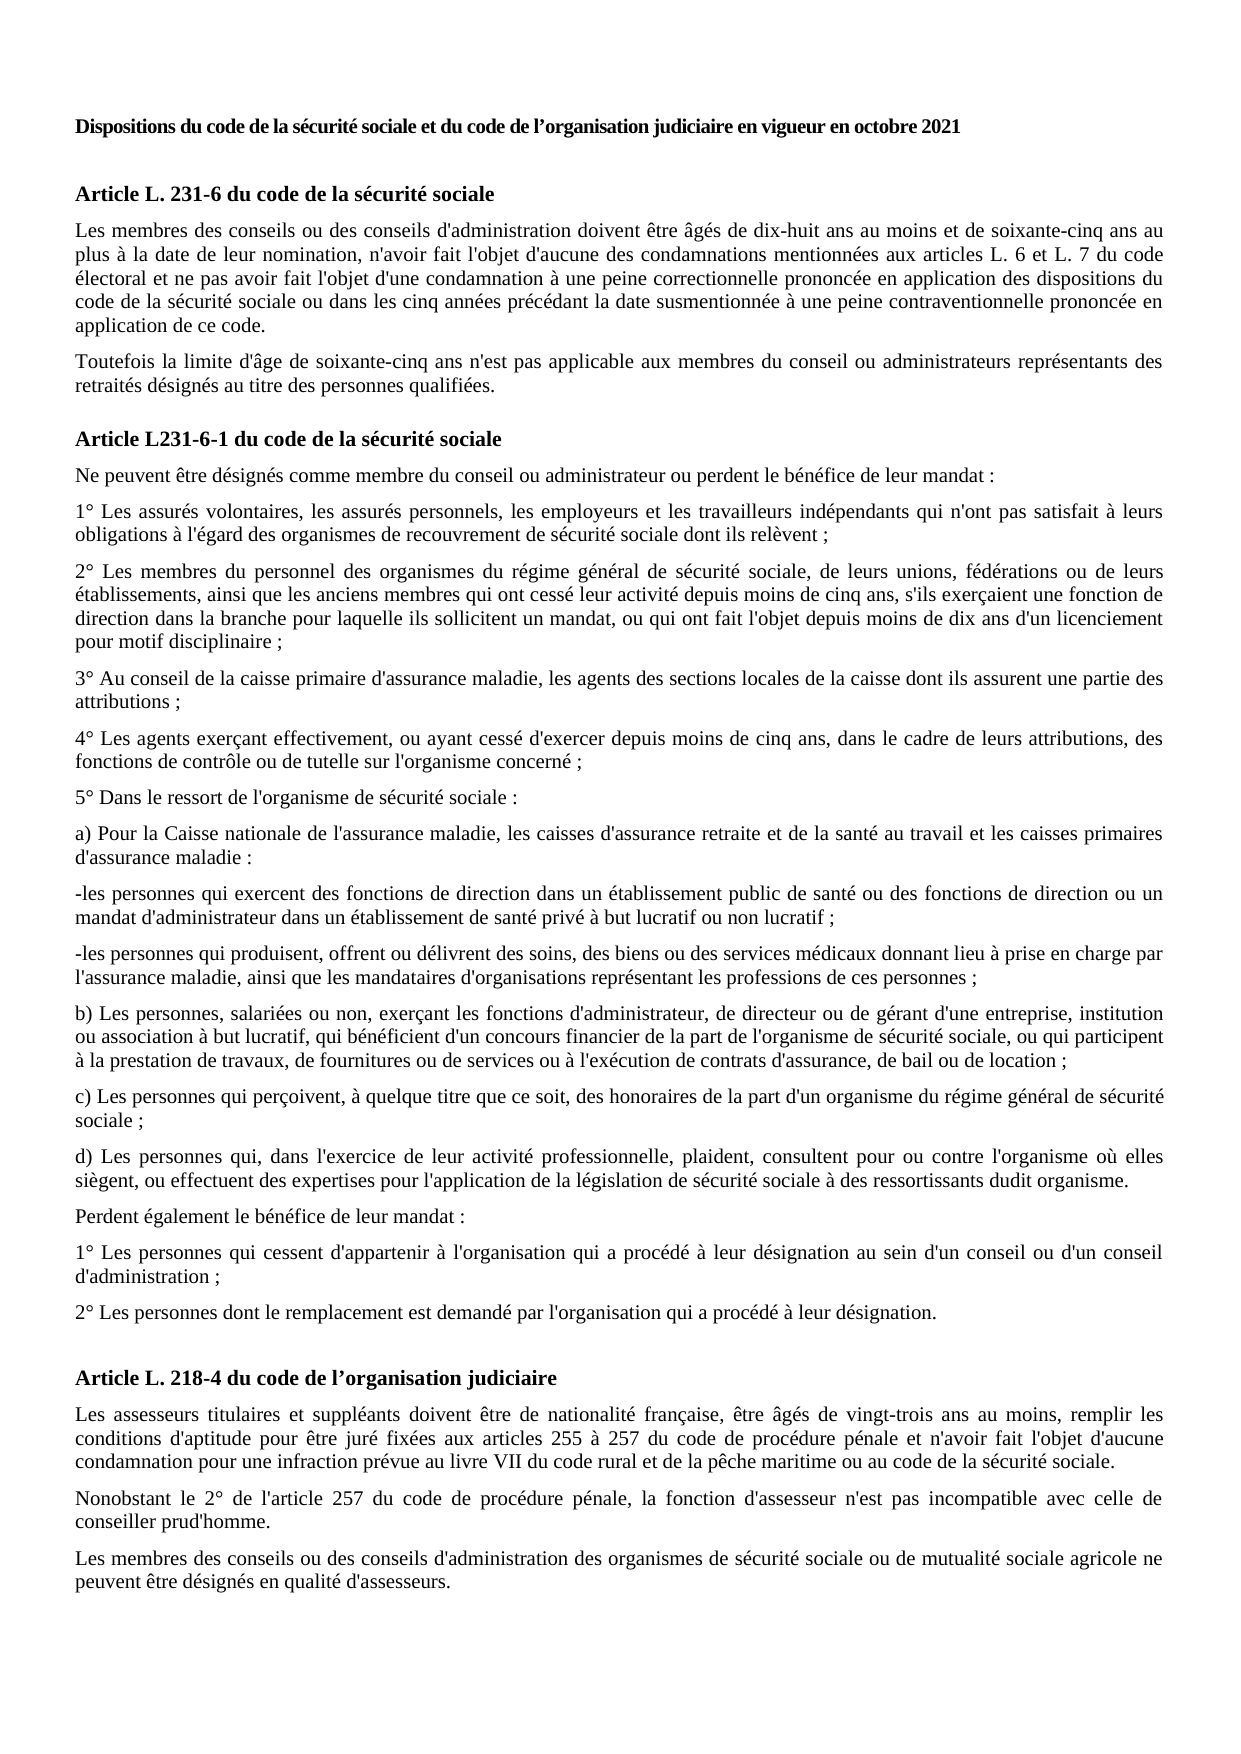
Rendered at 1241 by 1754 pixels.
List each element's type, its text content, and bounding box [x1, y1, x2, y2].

text Toutefois la limite d'âge de soixante-cinq ans n'est pas applicable aux membres du conseil ou administrateurs représentants des retraités désignés au titre des personnes qualifiées. [75, 349, 1165, 397]
text Perdent également le bénéfice de leur mandat : [75, 1204, 1165, 1228]
text 2° Les personnes dont le remplacement est demandé par l'organisation qui a procédé à leur désignation. [75, 1300, 1165, 1324]
text d) Les personnes qui, dans l'exercice de leur activité professionnelle, plaident, consultent pour ou contre l'organisme où elles siègent, ou effectuent des expertises pour l'application de la législation de sécurité sociale à des ressortissants dudit organisme. [75, 1144, 1165, 1192]
text Dispositions du code de la sécurité sociale et du code de l’organisation judiciaire en vigueur en octobre 2021 [75, 114, 1165, 138]
text Les assesseurs titulaires et suppléants doivent être de nationalité française, être âgés de vingt-trois ans au moins, remplir les conditions d'aptitude pour être juré fixées aux articles 255 à 257 du code de procédure pénale et n'avoir fait l'objet d'aucune condamnation pour une infraction prévue au livre VII du code rural et de la pêche maritime ou au code de la sécurité sociale. [75, 1403, 1165, 1474]
text Article L. 231-6 du code de la sécurité sociale [75, 183, 1165, 206]
text 3° Au conseil de la caisse primaire d'assurance maladie, les agents des sections locales de la caisse dont ils assurent une partie des attributions ; [75, 666, 1165, 713]
text 1° Les personnes qui cessent d'appartenir à l'organisation qui a procédé à leur désignation au sein d'un conseil ou d'un conseil d'administration ; [75, 1241, 1165, 1288]
text Article L. 218-4 du code de l’organisation judiciaire [75, 1367, 1165, 1390]
text Les membres des conseils ou des conseils d'administration doivent être âgés de dix-huit ans au moins et de soixante-cinq ans au plus à la date de leur nomination, n'avoir fait l'objet d'aucune des condamnations mentionnées aux articles L. 6 et L. 7 du code électoral et ne pas avoir fait l'objet d'une condamnation à une peine correctionnelle prononcée en application des dispositions du code de la sécurité sociale ou dans les cinq années précédant la date susmentionnée à une peine contraventionnelle prononcée en application de ce code. [75, 219, 1165, 337]
text -les personnes qui produisent, offrent ou délivrent des soins, des biens ou des services médicaux donnant lieu à prise en charge par l'assurance maladie, ainsi que les mandataires d'organisations représentant les professions de ces personnes ; [75, 942, 1165, 989]
text c) Les personnes qui perçoivent, à quelque titre que ce soit, des honoraires de la part d'un organisme du régime général de sécurité sociale ; [75, 1085, 1165, 1132]
text Article L231-6-1 du code de la sécurité sociale [75, 427, 1165, 451]
text 5° Dans le ressort de l'organisme de sécurité sociale : [75, 786, 1165, 809]
text Ne peuvent être désignés comme membre du conseil ou administrateur ou perdent le bénéfice de leur mandat : [75, 463, 1165, 487]
text b) Les personnes, salariées ou non, exerçant les fonctions d'administrateur, de directeur ou de gérant d'une entreprise, institution ou association à but lucratif, qui bénéficient d'un concours financier de la part de l'organisme de sécurité sociale, ou qui participent à la prestation de travaux, de fournitures ou de services ou à l'exécution de contrats d'assurance, de bail ou de location ; [75, 1001, 1165, 1072]
text Les membres des conseils ou des conseils d'administration des organismes de sécurité sociale ou de mutualité sociale agricole ne peuvent être désignés en qualité d'assesseurs. [75, 1546, 1165, 1593]
text 1° Les assurés volontaires, les assurés personnels, les employeurs et les travailleurs indépendants qui n'ont pas satisfait à leurs obligations à l'égard des organismes de recouvrement de sécurité sociale dont ils relèvent ; [75, 499, 1165, 547]
text a) Pour la Caisse nationale de l'assurance maladie, les caisses d'assurance retraite et de la santé au travail et les caisses primaires d'assurance maladie : [75, 822, 1165, 869]
text 2° Les membres du personnel des organismes du régime général de sécurité sociale, de leurs unions, fédérations ou de leurs établissements, ainsi que les anciens membres qui ont cessé leur activité depuis moins de cinq ans, s'ils exerçaient une fonction de direction dans la branche pour laquelle ils sollicitent un mandat, ou qui ont fait l'objet depuis moins de dix ans d'un licenciement pour motif disciplinaire ; [75, 559, 1165, 654]
text -les personnes qui exercent des fonctions de direction dans un établissement public de santé ou des fonctions de direction ou un mandat d'administrateur dans un établissement de santé privé à but lucratif ou non lucratif ; [75, 882, 1165, 929]
text 4° Les agents exerçant effectivement, ou ayant cessé d'exercer depuis moins de cinq ans, dans le cadre de leurs attributions, des fonctions de contrôle ou de tutelle sur l'organisme concerné ; [75, 726, 1165, 773]
text Nonobstant le 2° de l'article 257 du code de procédure pénale, la fonction d'assesseur n'est pas incompatible avec celle de conseiller prud'homme. [75, 1486, 1165, 1533]
